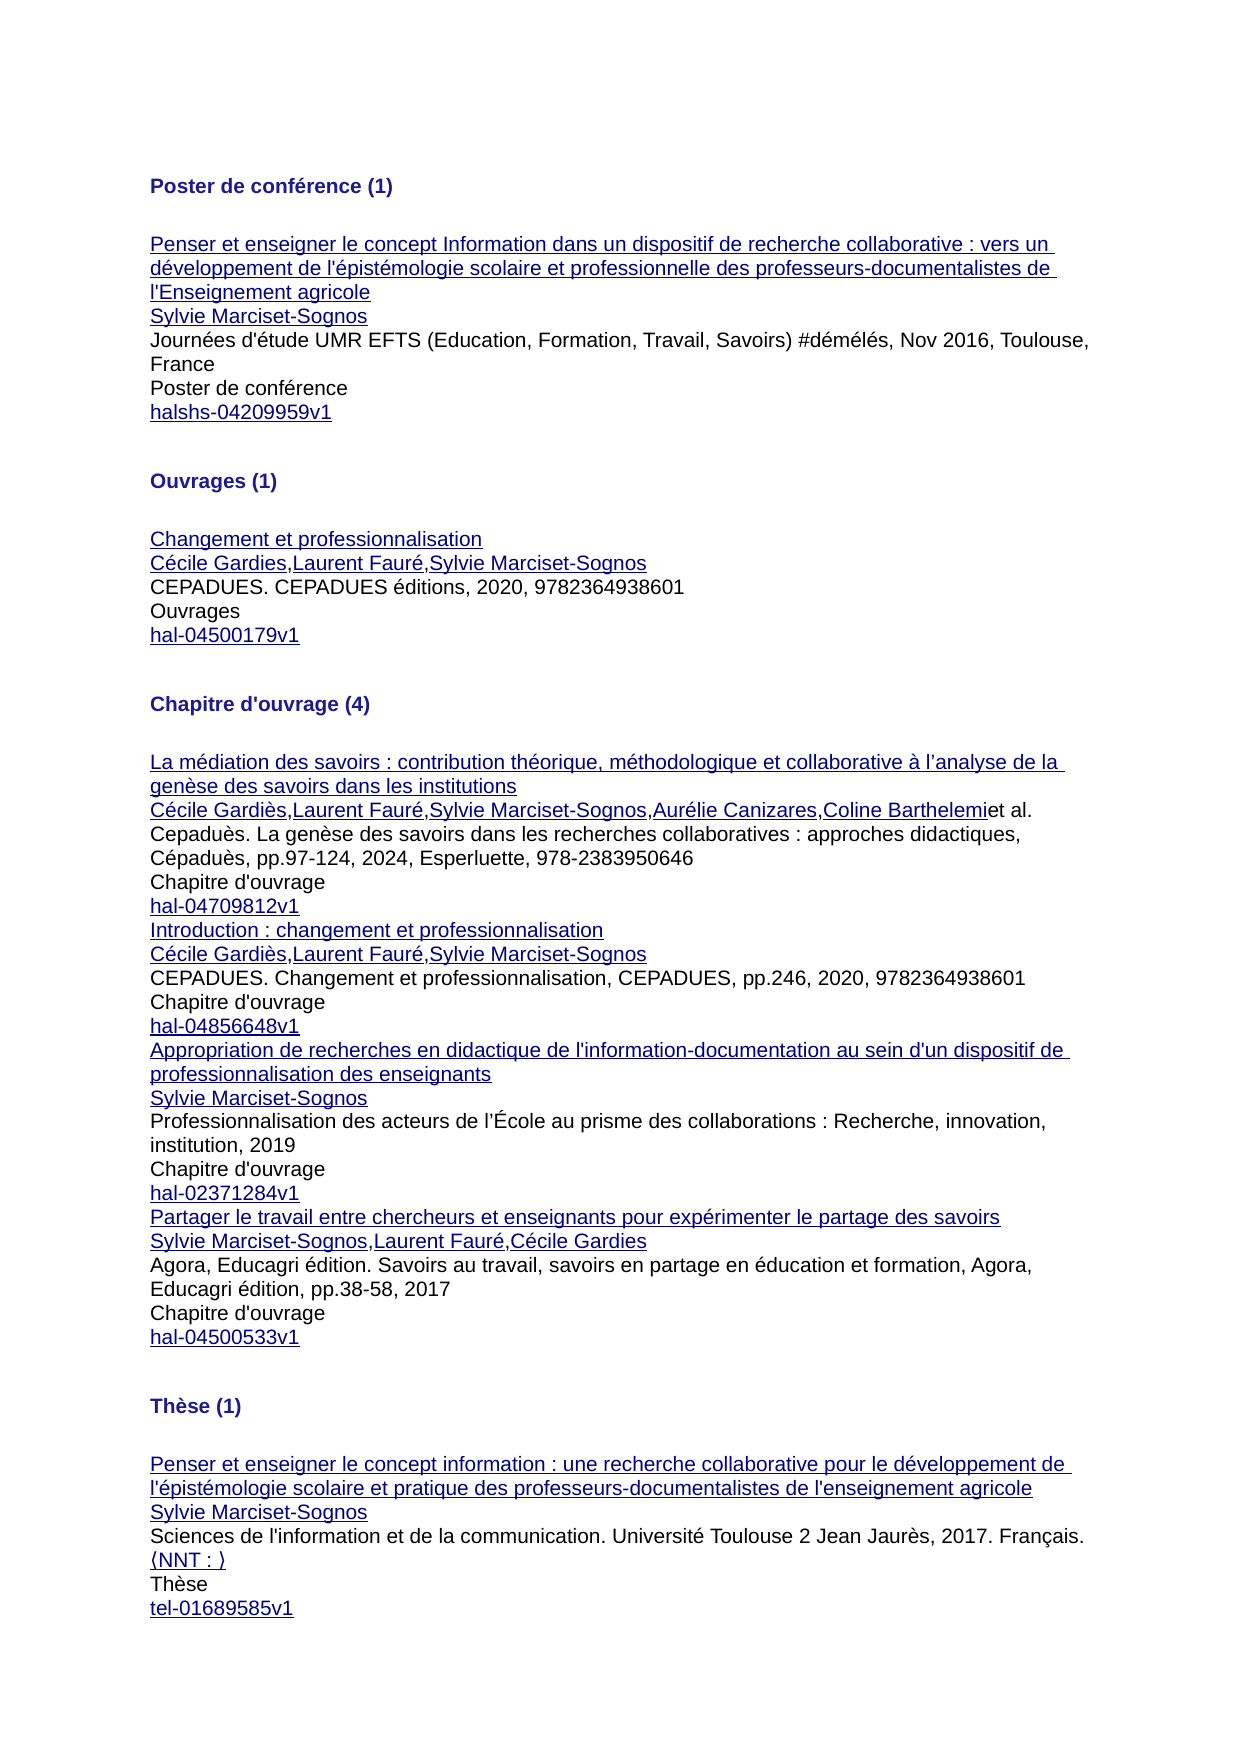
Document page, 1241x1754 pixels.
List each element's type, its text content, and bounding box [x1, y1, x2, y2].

table_header Penser et enseigner le concept information : une recherche collaborative pour le développement de l'épistémologie scolaire et pratique des professeurs-documentalistes de l'enseignement agricole Sylvie Marciset-Sognos Sciences de l'information et de la communication. Université Toulouse 2 Jean Jaurès, 2017. Français. ⟨NNT : ⟩ Thèse tel-01689585v1 [150, 1452, 1090, 1620]
subtitle Ouvrages (1) [150, 469, 1090, 493]
table_header La médiation des savoirs : contribution théorique, méthodologique et collaborative à l’analyse de la genèse des savoirs dans les institutions Cécile Gardiès,Laurent Fauré,Sylvie Marciset-Sognos,Aurélie Canizares,Coline Barthelemiet al. Cepaduès. La genèse des savoirs dans les recherches collaboratives : approches didactiques, Cépaduès, pp.97-124, 2024, Esperluette, 978-2383950646 Chapitre d'ouvrage hal-04709812v1 [150, 750, 1090, 918]
table_cell Partager le travail entre chercheurs et enseignants pour expérimenter le partage des savoirs Sylvie Marciset-Sognos,Laurent Fauré,Cécile Gardies Agora, Educagri édition. Savoirs au travail, savoirs en partage en éducation et formation, Agora, Educagri édition, pp.38-58, 2017 Chapitre d'ouvrage hal-04500533v1 [150, 1205, 1090, 1349]
table_header Penser et enseigner le concept Information dans un dispositif de recherche collaborative : vers un développement de l'épistémologie scolaire et professionnelle des professeurs-documentalistes de l'Enseignement agricole Sylvie Marciset-Sognos Journées d'étude UMR EFTS (Education, Formation, Travail, Savoirs) #démélés, Nov 2016, Toulouse, France Poster de conférence halshs-04209959v1 [150, 232, 1090, 424]
subtitle Chapitre d'ouvrage (4) [150, 692, 1090, 716]
subtitle Thèse (1) [150, 1394, 1090, 1418]
table_cell Introduction : changement et professionnalisation Cécile Gardiès,Laurent Fauré,Sylvie Marciset-Sognos CEPADUES. Changement et professionnalisation, CEPADUES, pp.246, 2020, 9782364938601 Chapitre d'ouvrage hal-04856648v1 [150, 918, 1090, 1037]
table_cell Appropriation de recherches en didactique de l'information-documentation au sein d'un dispositif de professionnalisation des enseignants Sylvie Marciset-Sognos Professionnalisation des acteurs de l’École au prisme des collaborations : Recherche, innovation, institution, 2019 Chapitre d'ouvrage hal-02371284v1 [150, 1038, 1090, 1205]
table_header Changement et professionnalisation Cécile Gardies,Laurent Fauré,Sylvie Marciset-Sognos CEPADUES. CEPADUES éditions, 2020, 9782364938601 Ouvrages hal-04500179v1 [150, 527, 1090, 647]
subtitle Poster de conférence (1) [150, 174, 1090, 198]
